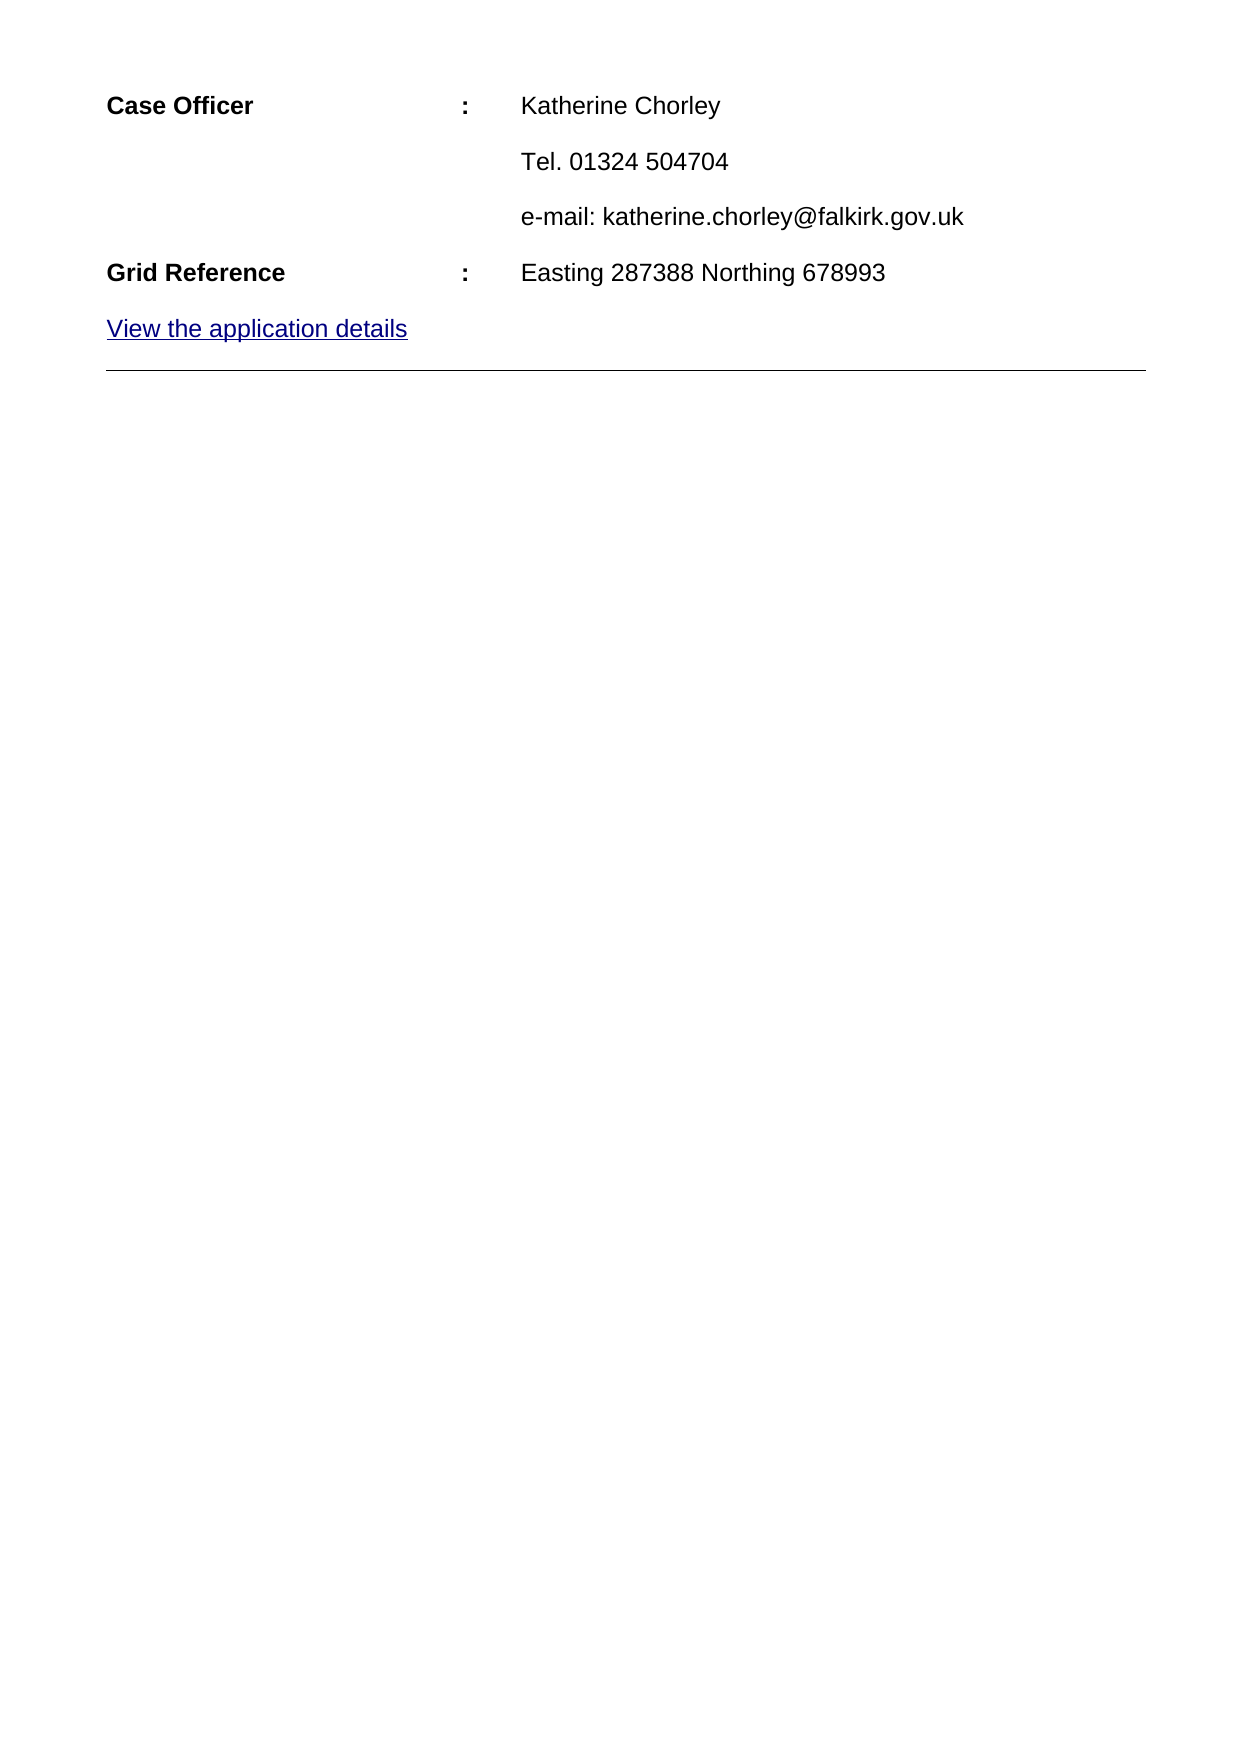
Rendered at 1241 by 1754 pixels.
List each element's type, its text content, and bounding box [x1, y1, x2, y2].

text Tel. 01324 504704 [106, 146, 1146, 175]
text Grid Reference : Easting 287388 Northing 678993 [106, 258, 1146, 287]
text Case Officer : Katherine Chorley [106, 91, 1146, 119]
text e-mail: katherine.chorley@falkirk.gov.uk [106, 202, 1146, 231]
text View the application details [106, 314, 1146, 343]
